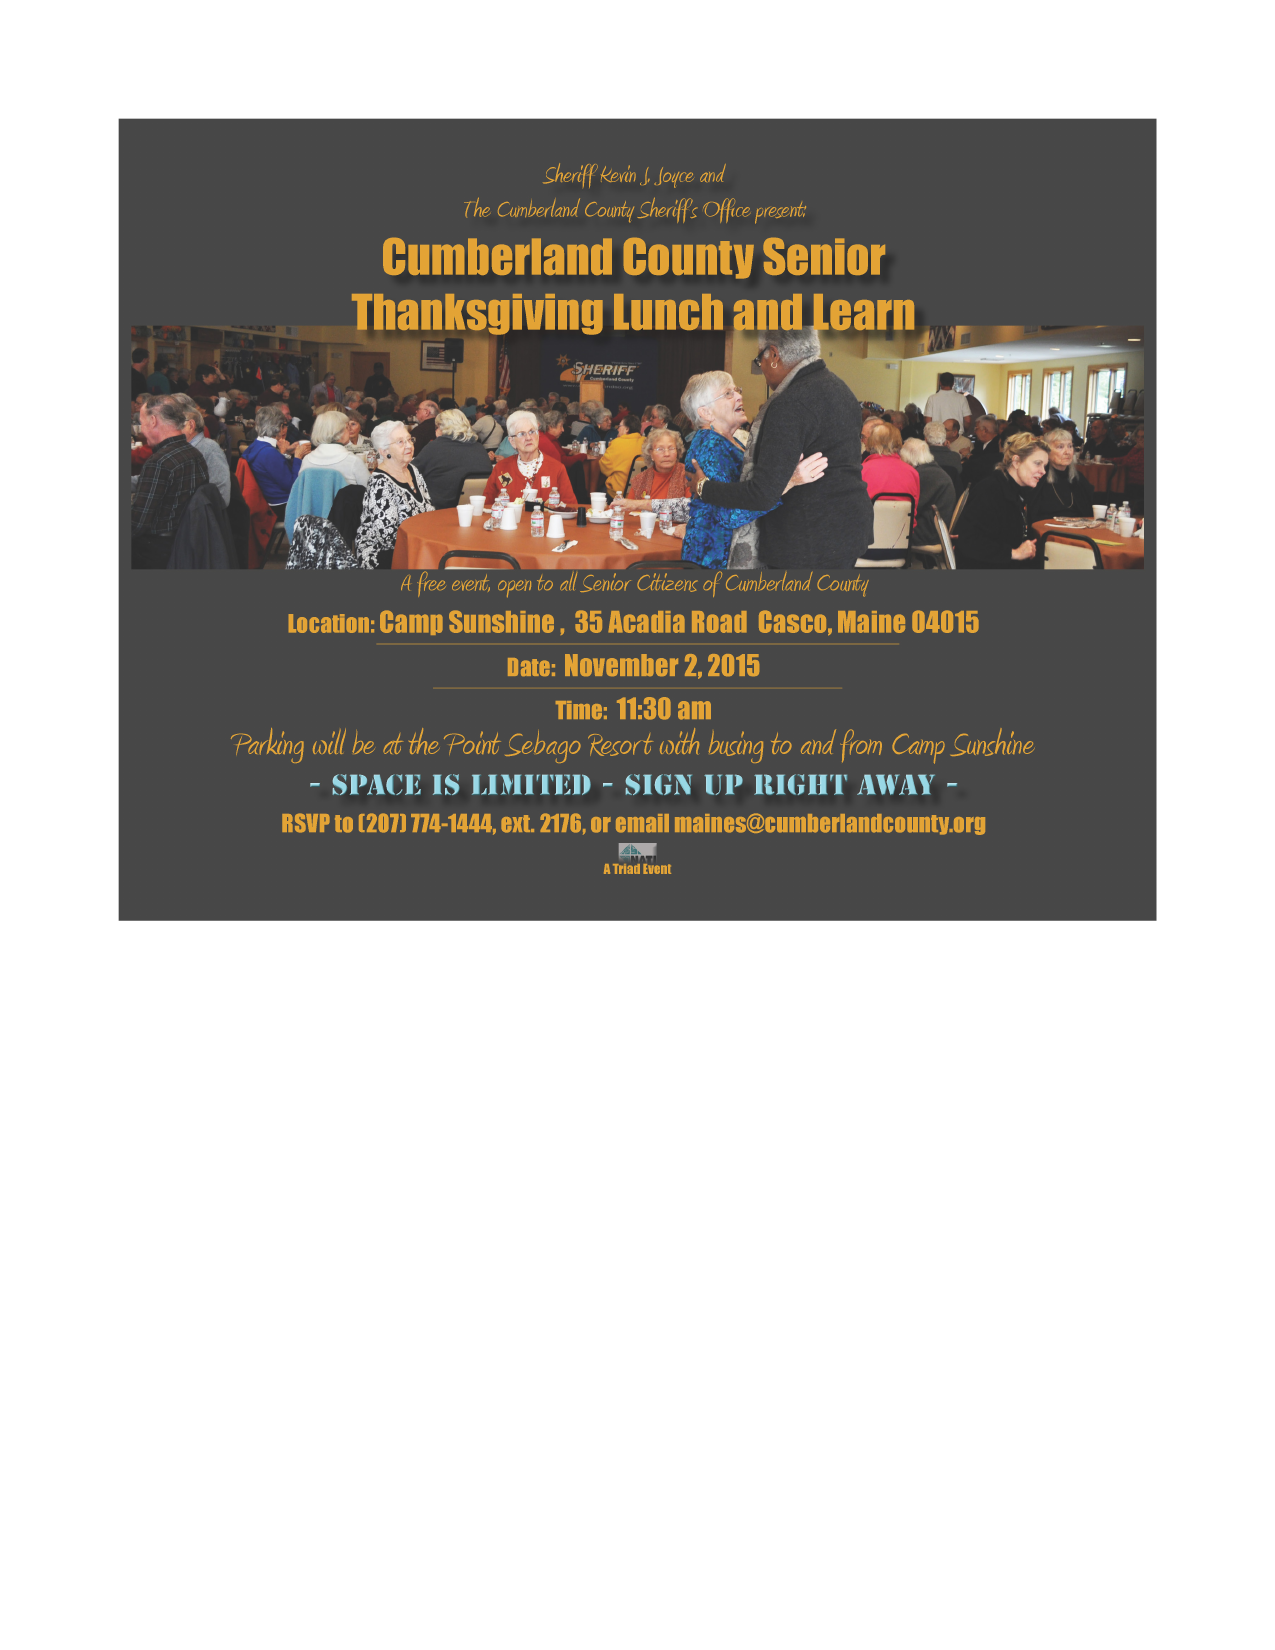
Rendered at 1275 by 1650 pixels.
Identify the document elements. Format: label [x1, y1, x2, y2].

picture [118, 118, 1157, 921]
